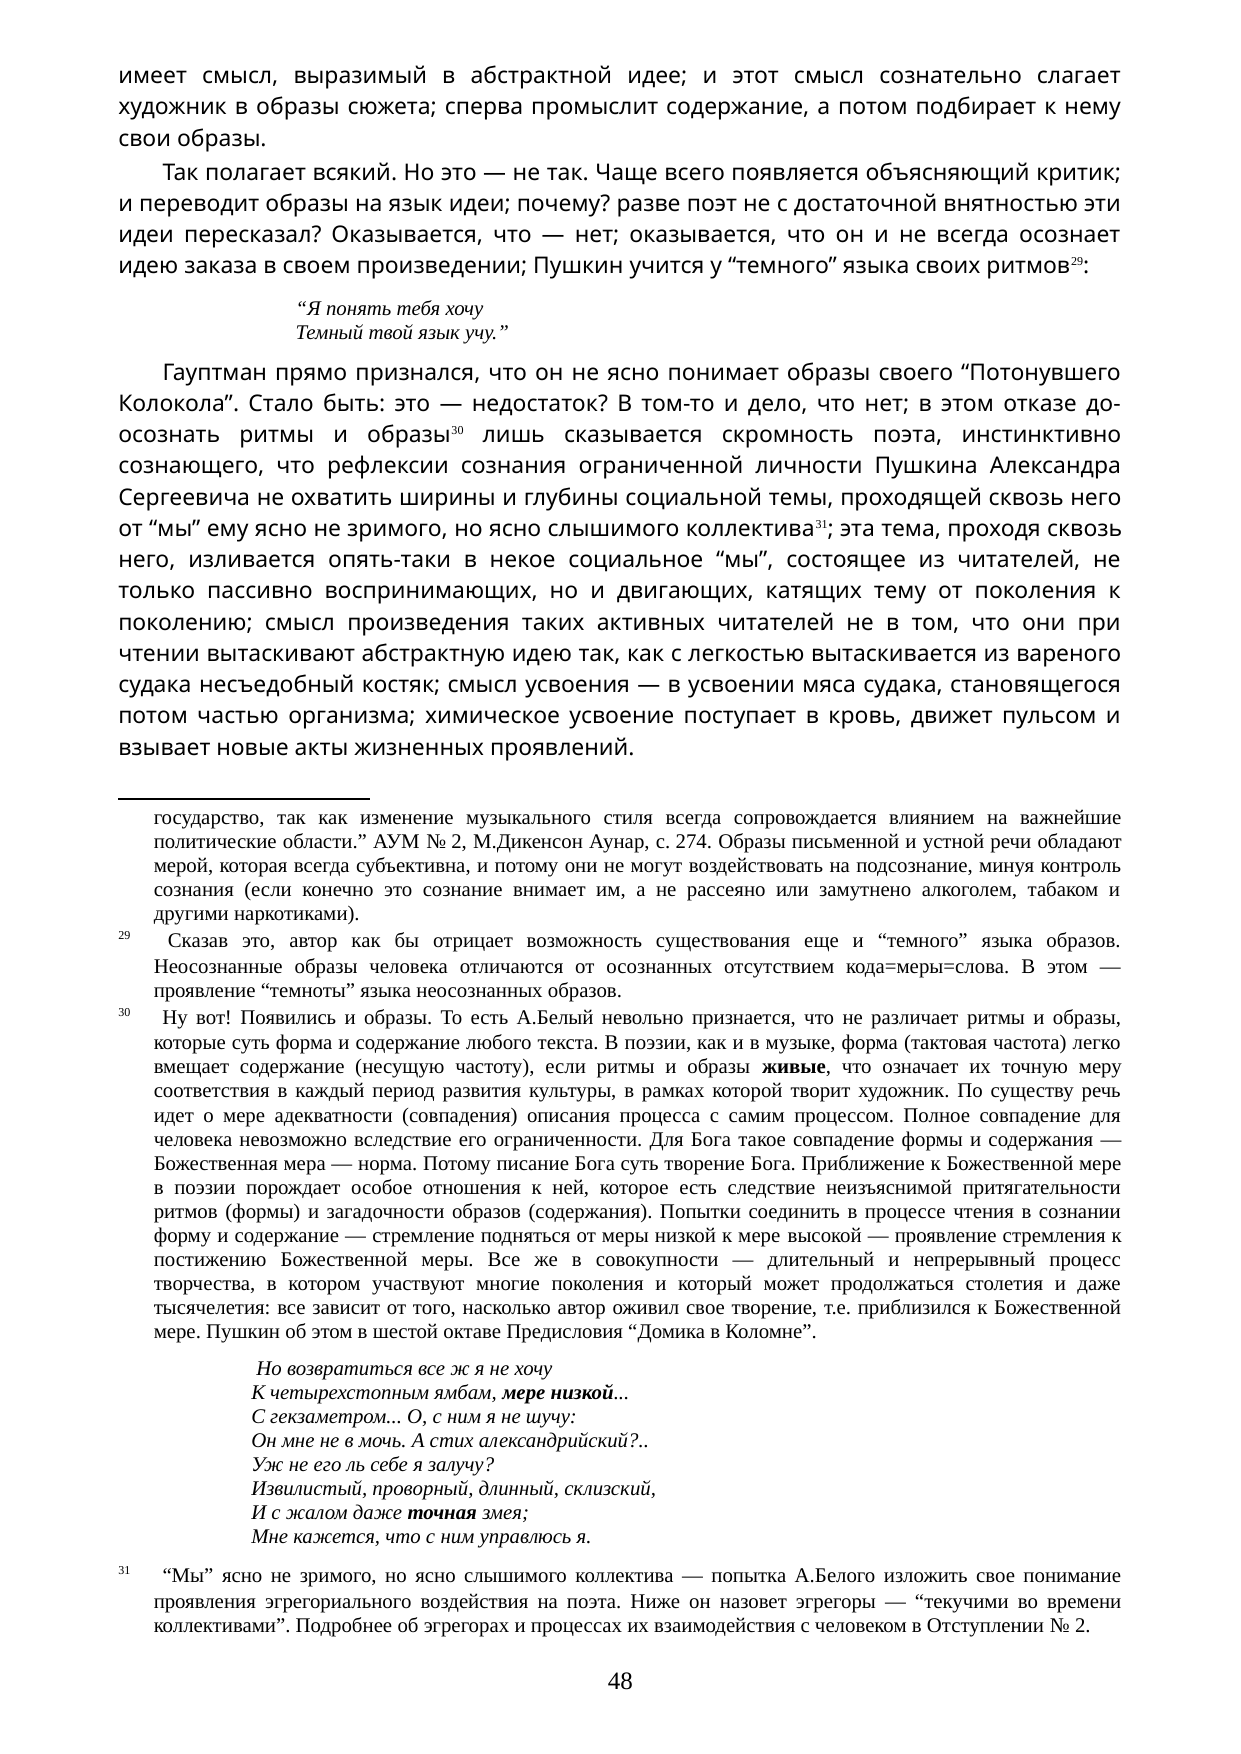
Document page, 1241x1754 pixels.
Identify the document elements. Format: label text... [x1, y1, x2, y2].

text Но возвратиться все ж я не хочу [251, 1356, 1033, 1380]
text Ну вот! Появились и образы. То есть А.Белый невольно признается, что не различает ритмы и образы, которые суть форма и содержание любого текста. В поэзии, как и в музыке, форма (тактовая частота) легко вмещает содержание (несущую частоту), если ритмы и образы живые, что означает их точную меру соответствия в каждый период развития культуры, в рамках которой творит художник. По существу речь идет о мере адекватности (совпадения) описания процесса с самим процессом. Полное совпадение для человека невозможно вследствие его ограниченности. Для Бога такое совпадение формы и содержания — Божественная мера — норма. Потому писание Бога суть творение Бога. Приближение к Божественной мере в поэзии порождает особое отношения к ней, которое есть следствие неизъяснимой притягательности ритмов (формы) и загадочности образов (содержания). Попытки соединить в процессе чтения в сознании форму и содержание — стремление подняться от меры низкой к мере высокой — проявление стремления к постижению Божественной меры. Все же в совокупности — длительный и непрерывный процесс творчества, в котором участвуют многие поколения и который может продолжаться столетия и даже тысячелетия: все зависит от того, насколько автор оживил свое творение, т.е. приблизился к Божественной мере. Пушкин об этом в шестой октаве Предисловия “Домика в Коломне”. [118, 1002, 1122, 1343]
text Уж не его ль себе я залучу? [251, 1452, 1033, 1476]
text имеет смысл, выразимый в абстрактной идее; и этот смысл сознательно слагает художник в образы сюжета; сперва промыслит содержание, а потом подбирает к нему свои образы. [118, 59, 1122, 153]
text Гауптман прямо признался, что он не ясно понимает образы своего “Потонувшего Колокола”. Стало быть: это — недостаток? В том-то и дело, что нет; в этом отказе до-осознать ритмы и образы лишь сказывается скромность поэта, инстинктивно сознающего, что рефлексии сознания ограниченной личности Пушкина Александра Сергеевича не охватить ширины и глубины социальной темы, проходящей сквозь него от “мы” ему ясно не зримого, но ясно слышимого коллектива; эта тема, проходя сквозь него, изливается опять-таки в некое социальное “мы”, состоящее из читателей, не только пассивно воспринимающих, но и двигающих, катящих тему от поколения к поколению; смысл произведения таких активных читателей не в том, что они при чтении вытаскивают абстрактную идею так, как с легкостью вытаскивается из вареного судака несъедобный костяк; смысл усвоения — в усвоении мяса судака, становящегося потом частью организма; химическое усвоение поступает в кровь, движет пульсом и взывает новые акты жизненных проявлений. [118, 356, 1122, 762]
text С гекзаметром... О, с ним я не шучу: [251, 1404, 1033, 1428]
text “Я понять тебя хочу [295, 296, 1033, 320]
text Он мне не в мочь. А стих александрийский?.. [251, 1428, 1033, 1452]
text государство, так как изменение музыкального стиля всегда сопровождается влиянием на важнейшие политические области.” АУМ № 2, М.Дикенсон Аунар, с. 274. Образы письменной и устной речи обладают мерой, которая всегда субъективна, и потому они не могут воздействовать на подсознание, минуя контроль сознания (если конечно это сознание внимает им, а не рассеяно или замутнено алкоголем, табаком и другими наркотиками). [118, 805, 1122, 925]
text Так полагает всякий. Но это — не так. Чаще всего появляется объясняющий критик; и переводит образы на язык идеи; почему? разве поэт не с достаточной внятностью эти идеи пересказал? Оказывается, что — нет; оказывается, что он и не всегда осознает идею заказа в своем произведении; Пушкин учится у “темного” языка своих ритмов: [118, 156, 1122, 281]
text И с жалом даже точная змея; [251, 1500, 1033, 1524]
text Темный твой язык учу.” [295, 320, 1033, 344]
text Сказав это, автор как бы отрицает возможность существования еще и “темного” языка образов. Неосознанные образы человека отличаются от осознанных отсутствием кода=меры=слова. В этом — проявление “темноты” языка неосознанных образов. [118, 925, 1122, 1002]
text Мне кажется, что с ним управлюсь я. [251, 1524, 1033, 1548]
text “Мы” ясно не зримого, но ясно слышимого коллектива — попытка А.Белого изложить свое понимание проявления эгрегориального воздействия на поэта. Ниже он назовет эгрегоры — “текучими во времени коллективами”. Подробнее об эгрегорах и процессах их взаимодействия с человеком в Отступлении № 2. [118, 1560, 1122, 1637]
text Извилистый, проворный, длинный, склизский, [251, 1476, 1033, 1500]
text К четырехстопным ямбам, мере низкой... [251, 1380, 1033, 1404]
